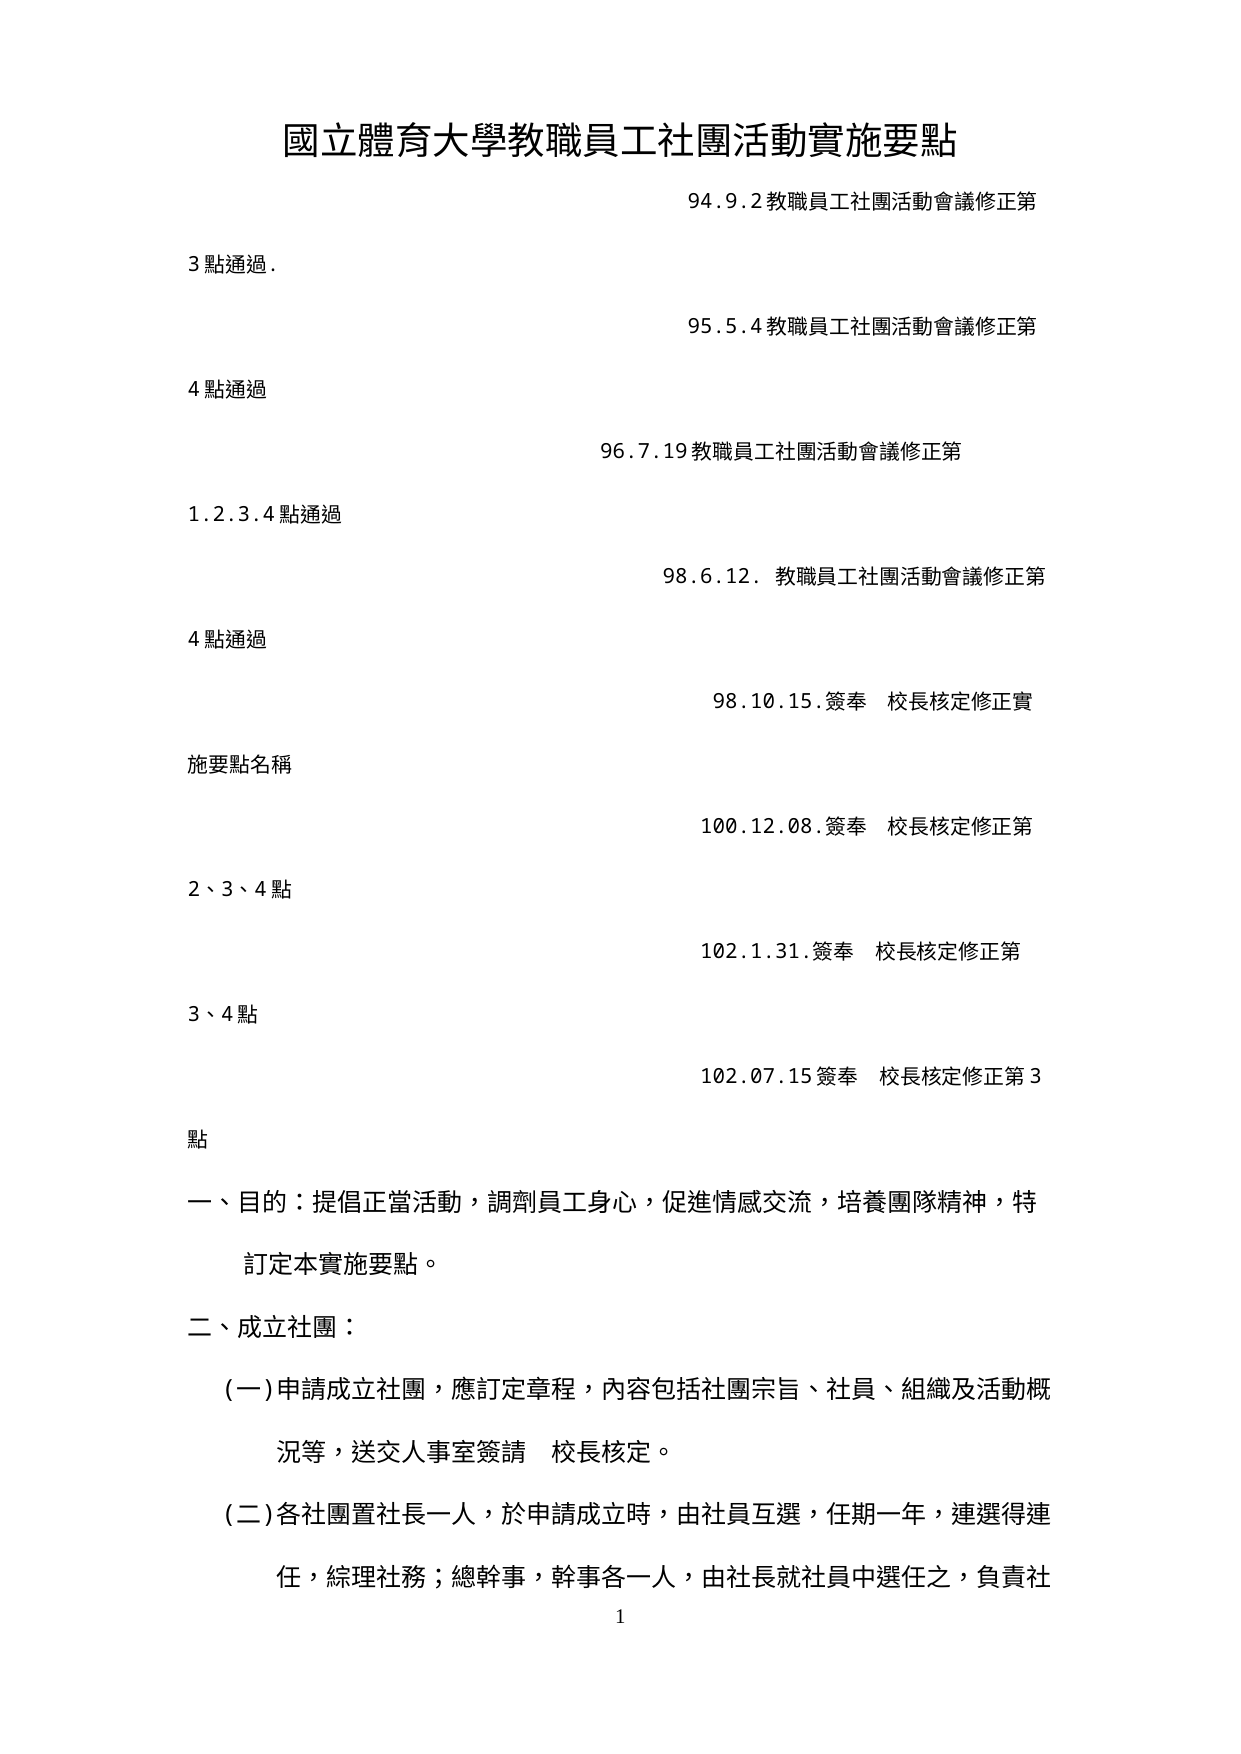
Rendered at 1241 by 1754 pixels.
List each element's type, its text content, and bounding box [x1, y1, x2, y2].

text 102.1.31.簽奉 校長核定修正第3、4點 [187, 909, 1053, 1034]
text 95.5.4教職員工社團活動會議修正第4點通過 [187, 284, 1053, 409]
text 94.9.2教職員工社團活動會議修正第3點通過. [187, 159, 1053, 284]
text 102.07.15簽奉 校長核定修正第3點 [187, 1034, 1053, 1159]
text 98.10.15.簽奉 校長核定修正實施要點名稱 [187, 659, 1053, 784]
text 國立體育大學教職員工社團活動實施要點 [187, 96, 1053, 159]
text 96.7.19教職員工社團活動會議修正第1.2.3.4點通過 [187, 409, 1053, 534]
text 100.12.08.簽奉 校長核定修正第2、3、4點 [187, 784, 1053, 909]
text 98.6.12. 教職員工社團活動會議修正第4點通過 [187, 534, 1053, 659]
text 二、成立社團： [187, 1284, 1053, 1346]
text (二)各社團置社長一人，於申請成立時，由社員互選，任期一年，連選得連任，綜理社務；總幹事，幹事各一人，由社長就社員中選任之，負責社 [206, 1471, 1053, 1596]
text (一)申請成立社團，應訂定章程，內容包括社團宗旨、社員、組織及活動概況等，送交人事室簽請 校長核定。 [206, 1346, 1053, 1471]
text 一、目的：提倡正當活動，調劑員工身心，促進情感交流，培養團隊精神，特訂定本實施要點。 [187, 1159, 1053, 1284]
